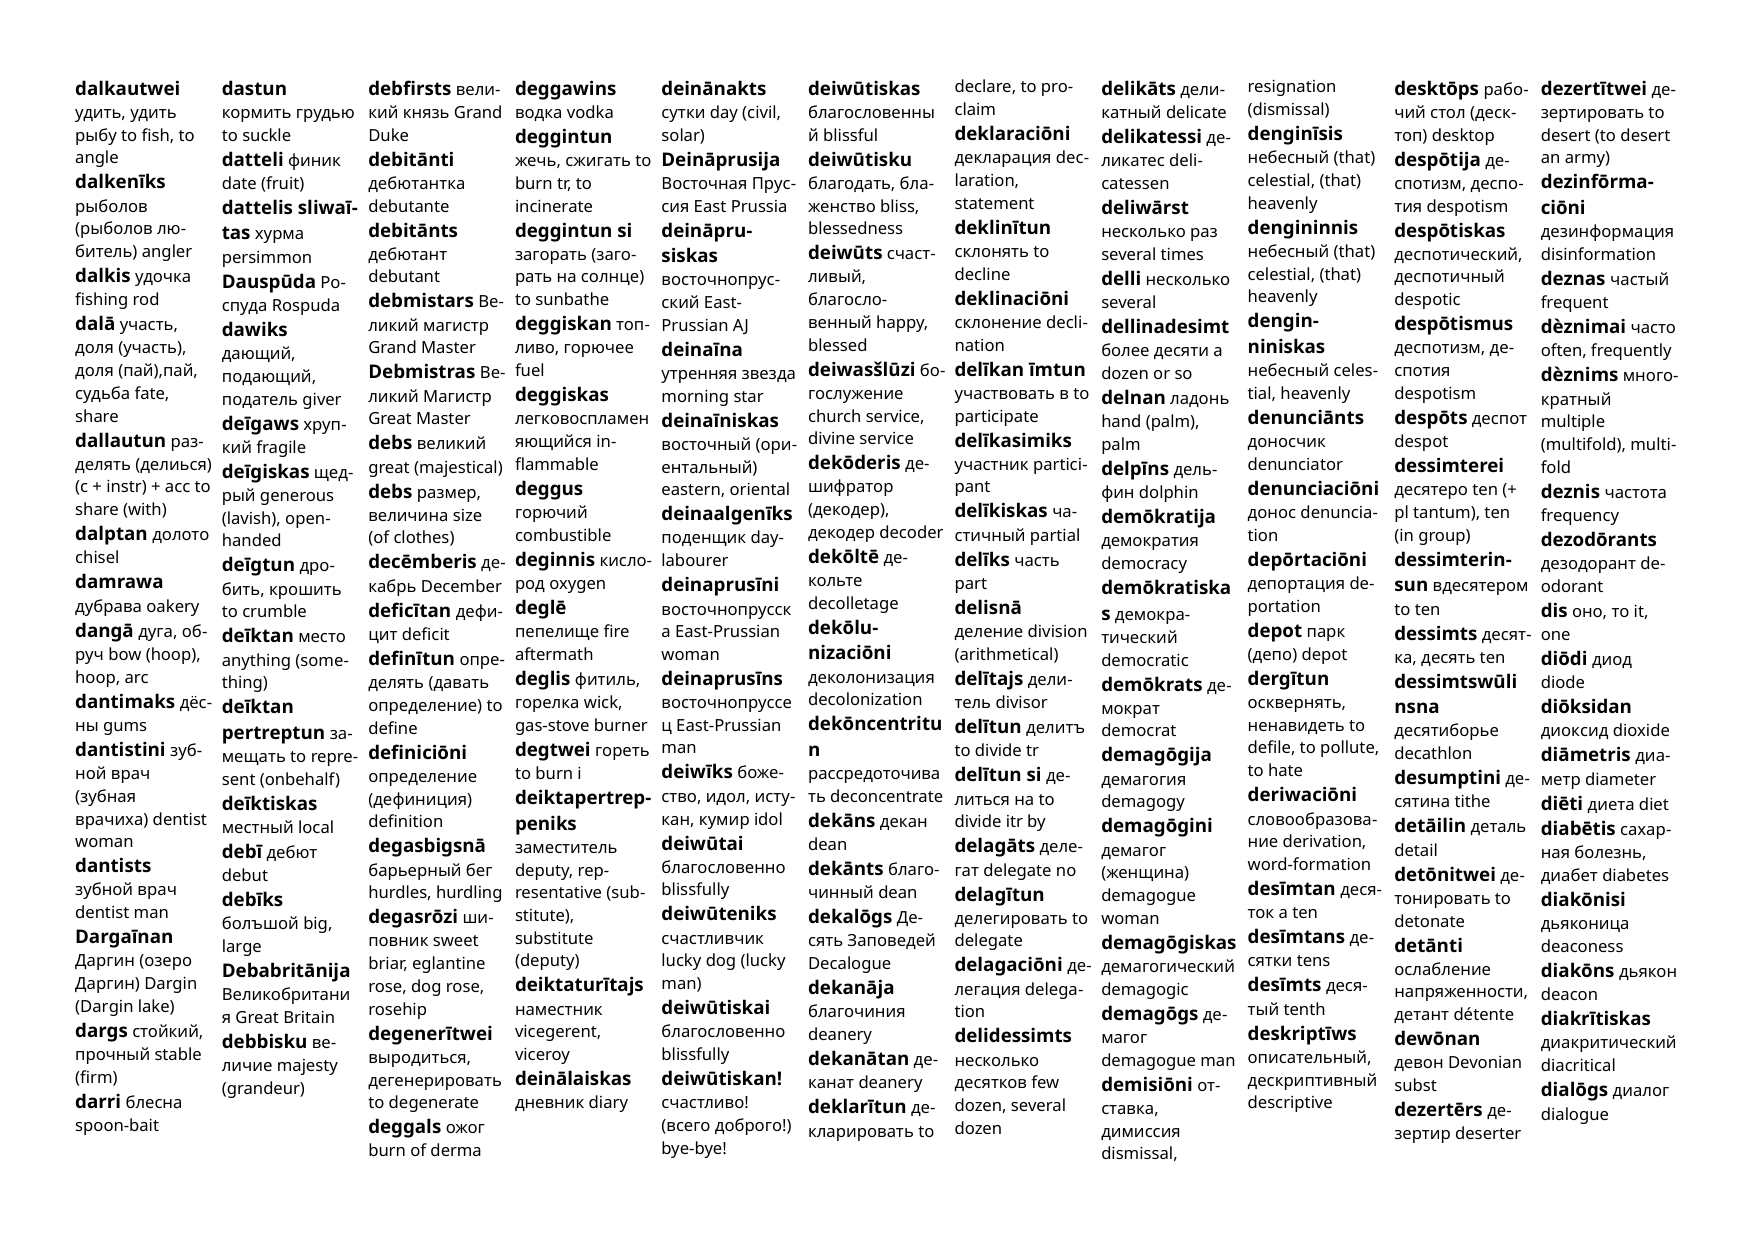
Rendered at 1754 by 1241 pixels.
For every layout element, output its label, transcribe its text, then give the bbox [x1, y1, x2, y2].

text deriwaciōni словообразова­ние derivation, word-formation [1247, 782, 1385, 875]
text deggawins вод­ка vodka [515, 75, 652, 123]
text desumptini де­сятина tithe [1394, 764, 1532, 813]
text degenerītwei выродиться, деге­нерировать to de­generate [368, 1020, 506, 1113]
text Debmistras Ве­ликий Магистр Great Master [368, 359, 506, 430]
text delidessimts несколько десят­ков few dozen, several dozen [954, 1023, 1092, 1139]
text dastun кормить грудью to suckle [222, 75, 359, 146]
text deīgiskas щед­рый generous (lav­ish), open­handed [222, 458, 359, 552]
text dalkis удочка fishing rod [75, 262, 213, 311]
text delīkan īmtun участвовать в to participate [954, 356, 1092, 427]
text deinaalgenīks поденщик day-labourer [661, 501, 799, 572]
text demagōgiskas демагогический demagogic [1101, 929, 1238, 1000]
text desktōps рабо­чий стол (деск­топ) desktop [1394, 75, 1532, 146]
text resigna­tion (dismissal) [1247, 75, 1385, 120]
text depōrtaciōni депортация de­portation [1247, 546, 1385, 617]
text deinaprusīns восточнопруссец East-Prussian man [661, 665, 799, 759]
text damrawa дубра­ва oakery [75, 569, 213, 617]
text debī дебют debut [222, 838, 359, 886]
text delpīns дель­фин dolphin [1101, 455, 1238, 503]
text delītun делитъ to divide tr [954, 713, 1092, 762]
text denunciaciōni донос denuncia­tion [1247, 475, 1385, 546]
text denginīsis небесный (that) celestial, (that) heavenly [1247, 120, 1385, 214]
text deiwūteniks счастливчик lucky dog (lucky man) [661, 901, 799, 994]
text delīkiskas ча­стичный partial [954, 498, 1092, 546]
text dantists зубной врач dentist man [75, 852, 213, 923]
text dezinfōrma­ciōni дезинформа­ция disinformation [1541, 169, 1679, 265]
text deficītan дефи­цит deficit [368, 597, 506, 645]
text deiwūtai благо­словенно blissfully [661, 830, 799, 901]
text deggintun si загорать (заго­рать на солнце) to sunbathe [515, 217, 652, 311]
text deklarītun де­кларировать to [808, 1094, 945, 1142]
text deīgaws хруп­кий fragile [222, 410, 359, 458]
text deīktan pertreptun за­мещать to repre­sent (onbehalf) [222, 693, 359, 790]
text dekalōgs Де­сять Заповедей Decalogue [808, 903, 945, 974]
text dessimts десят­ка, десять ten [1394, 620, 1532, 668]
text dekāns декан dean [808, 807, 945, 855]
text deznas частый frequent [1541, 265, 1679, 313]
text deklaraciōni декларация dec­laration, statement [954, 120, 1092, 214]
text deggus горючий combustible [515, 475, 652, 546]
text dawiks дающий, подающий, пода­тель giver [222, 316, 359, 410]
text debs великий great (majestical) [368, 430, 506, 478]
text delītun si де­литься на to divide itr by [954, 762, 1092, 833]
text detōnitwei де­тонировать to deto­nate [1394, 861, 1532, 932]
text Debabritānija Великобритания Great Britain [222, 957, 359, 1028]
text deskriptīws описательный, дескриптивный descriptive [1247, 1020, 1385, 1113]
text despōtija де­спотизм, деспо­тия despotism [1394, 146, 1532, 217]
text dattelis sliwaī­tas хурма persim­mon [222, 194, 359, 268]
text deinaīniskas восточный (ори­ентальный) east­ern, oriental [661, 407, 799, 501]
text deinānakts сут­ки day (civil, solar) [661, 75, 799, 146]
text deinālaiskas дневник diary [515, 1065, 652, 1113]
text delītajs дели­тель divisor [954, 665, 1092, 713]
text deggals ожог burn of derma [368, 1113, 506, 1162]
text deinaīna утрен­няя звезда morn­ing star [661, 336, 799, 407]
text deiwūtisku благодать, бла­женство bliss, blessedness [808, 146, 945, 239]
text debs размер, ве­личина size (of clothes) [368, 478, 506, 549]
text deglē пепелище fire aftermath [515, 594, 652, 665]
text deginnis кисло­род oxygen [515, 546, 652, 594]
text denunciānts доносчик denuncia­tor [1247, 404, 1385, 475]
text deklinaciōni склонение decli­nation [954, 285, 1092, 356]
text dalā участь, доля (участь), доля (пай),пай, судьба fate, share [75, 311, 213, 427]
text deīktiskas мест­ный local [222, 790, 359, 838]
text dekanātan де­канат deanery [808, 1045, 945, 1094]
text deiwūts счаст­ливый, благосло­венный happy, blessed [808, 239, 945, 356]
text depot парк (депо) depot [1247, 617, 1385, 665]
text Dauspūda Ро­спуда Rospuda [222, 268, 359, 316]
text debīks болъшой big, large [222, 886, 359, 957]
text dis оно, то it, one [1541, 597, 1679, 645]
text demagōgini де­магог (женщина) demagogue woman [1101, 813, 1238, 929]
text dessimtswūlin­sna десятиборье decathlon [1394, 668, 1532, 764]
text datteli финик date (fruit) [222, 146, 359, 194]
text dezertītwei де­зертировать to desert (to desert an army) [1541, 75, 1679, 169]
text dergītun осквер­нять, ненавидеть to defile, to pollute, to hate [1247, 665, 1385, 782]
text dekōderis де­шифратор (деко­дер), декодер de­coder [808, 449, 945, 543]
text dengininnis небесный (that) celestial, (that) heavenly [1247, 214, 1385, 308]
text dantistini зуб­ной врач (зубная врачиха) dentist woman [75, 736, 213, 852]
text deklinītun скло­нять to decline [954, 214, 1092, 285]
text decēmberis де­кабрь December [368, 549, 506, 597]
text delagāts деле­гат delegate no [954, 833, 1092, 881]
text deiwūtiskan! счастливо! (всего доброго!) bye-bye! [661, 1065, 799, 1159]
text diōksidan диок­сид dioxide [1541, 693, 1679, 742]
text despōts деспот despot [1394, 404, 1532, 452]
text deiktapertrep­peniks замести­тель deputy, rep­resentative (sub­stitute), substitute (deputy) [515, 784, 652, 972]
text deggiskan топ­ливо, горючее fuel [515, 311, 652, 381]
text dekōncentritun рассредоточивать deconcentrate [808, 711, 945, 807]
text delīks часть part [954, 546, 1092, 594]
text delnan ладонь hand (palm), palm [1101, 384, 1238, 455]
text debitānti дебю­тантка debutante [368, 146, 506, 217]
text deiwīks боже­ство, идол, исту­кан, кумир idol [661, 759, 799, 830]
text deiwasšlūzi бо­гослужение church service, di­vine service [808, 356, 945, 449]
text degasrōzi ши­повник sweet briar, eglantine rose, dog rose, rosehip [368, 903, 506, 1020]
text diāmetris диа­метр diameter [1541, 742, 1679, 790]
text delikāts дели­катный delicate [1101, 75, 1238, 123]
text diēti диета diet [1541, 790, 1679, 816]
text debitānts дебю­тант debutant [368, 217, 506, 288]
text degtwei гореть to burn i [515, 736, 652, 784]
text dangā дуга, об­руч bow (hoop), hoop, arc [75, 617, 213, 688]
text dekōlu­nizaciōni деколонизация decolonization [808, 614, 945, 711]
text deīktan место anything (some­thing) [222, 623, 359, 693]
text Deināprusija Восточная Прус­сия East Prussia [661, 146, 799, 217]
text debmistars Ве­ликий магистр Grand Master [368, 288, 506, 359]
text dezertērs де­зертир deserter [1394, 1096, 1532, 1145]
text demōkratiskas демокра-тический democratic [1101, 574, 1238, 671]
text dewōnan девон Devonian subst [1394, 1026, 1532, 1096]
text demōkratija де­мократия democ­racy [1101, 503, 1238, 574]
text detānti ослабле­ние напряженно­сти, детант dé­tente [1394, 932, 1532, 1026]
text definiciōni определение (де­финиция) defini­tion [368, 739, 506, 833]
text deznis частота frequency [1541, 478, 1679, 526]
text despōtiskas деспотический, деспотичный despotic [1394, 217, 1532, 311]
text demagōgs де­магог demagogue man [1101, 1000, 1238, 1071]
text deggiskas легковоспламеняющ­ийся in­flammable [515, 381, 652, 475]
text dezodōrants дезодорант de­odorant [1541, 526, 1679, 597]
text declare, to pro­claim [954, 75, 1092, 120]
text degasbigsnā барьерный бег hurdles, hurdling [368, 833, 506, 903]
text dargs стойкий, прочный stable (firm) [75, 1017, 213, 1088]
text dekanāja благо­чиния deanery [808, 974, 945, 1045]
text desīmtan деся­ток a ten [1247, 875, 1385, 923]
text delikatessi де­ликатес deli­catessen [1101, 123, 1238, 194]
text dessimterei де­сятеро ten (+ pl tantum), ten (in group) [1394, 452, 1532, 546]
text deglis фитиль, горелка wick, gas-stove burner [515, 665, 652, 736]
text dalptan долото chisel [75, 521, 213, 569]
text dengin­niniskas небесный celes­tial, heavenly [1247, 308, 1385, 404]
text dalkautwei удить, удить рыбу to fish, to angle [75, 75, 213, 169]
text desīmtans де­сятки tens [1247, 923, 1385, 972]
text dallautun раз­делять (делиься) (с + instr) + acc to share (with) [75, 427, 213, 521]
text dellinadesimt более десяти a dozen or so [1101, 313, 1238, 384]
text dialōgs диалог dialogue [1541, 1077, 1679, 1125]
text dèznimai часто often, frequently [1541, 313, 1679, 362]
text diakrītiskas диакритический diacritical [1541, 1006, 1679, 1077]
text diakōns дьякон deacon [1541, 957, 1679, 1006]
text deīgtun дро­бить, крошить to crumble [222, 552, 359, 623]
text deiktaturītajs наместник vicegerent, viceroy [515, 972, 652, 1065]
text deggintun жечь, сжигать to burn tr, to inciner­ate [515, 123, 652, 217]
text definītun опре­делять (давать определение) to define [368, 645, 506, 739]
text demisiōni от­ставка, димиссия dismissal, [1101, 1071, 1238, 1164]
text delagītun деле­гировать to dele­gate [954, 881, 1092, 952]
text Dargaīnan Дар­гин (озеро Дар­гин) Dargin (Dar­gin lake) [75, 923, 213, 1017]
text delīkasimiks участник partici­pant [954, 427, 1092, 498]
text delagaciōni де­легация delega­tion [954, 952, 1092, 1023]
text dessimterin­sun вдесятером to ten [1394, 546, 1532, 620]
text darri блесна spoon-bait [75, 1088, 213, 1136]
text deiwūtiskai благословенно blissfully [661, 994, 799, 1065]
text debbisku ве­личие majesty (grandeur) [222, 1028, 359, 1099]
text dekōltē де­кольте decolletage [808, 543, 945, 614]
text diōdi диод diode [1541, 645, 1679, 693]
text dèznims много­кратный multiple (multifold), multi­fold [1541, 362, 1679, 478]
text diakōnisi дьяко­ница deaconess [1541, 886, 1679, 957]
text deliwārst несколько раз several times [1101, 194, 1238, 265]
text dalkenīks рыбо­лов (рыболов лю­битель) angler [75, 169, 213, 262]
text detāilin деталь detail [1394, 813, 1532, 861]
text diabētis сахар­ная болезнь, диа­бет diabetes [1541, 816, 1679, 886]
text despōtismus деспотизм, де­спотия despotism [1394, 311, 1532, 404]
text dantimaks дёс­ны gums [75, 688, 213, 736]
text deinaprusīni восточнопрусска East-Prussian woman [661, 572, 799, 665]
text demagōgija де­магогия dema­gogy [1101, 742, 1238, 813]
text debfirsts вели­кий князь Grand Duke [368, 75, 506, 146]
text demōkrats де­мократ democrat [1101, 671, 1238, 742]
text desīmts деся­тый tenth [1247, 972, 1385, 1020]
text delli несколько several [1101, 265, 1238, 313]
text dekānts благо­чинный dean [808, 855, 945, 903]
text deināpru­siskas восточнопрус­ский East-Prussian AJ [661, 217, 799, 336]
text delisnā деление division (arithmeti­cal) [954, 594, 1092, 665]
text deiwūtiskas благословенный blissful [808, 75, 945, 146]
